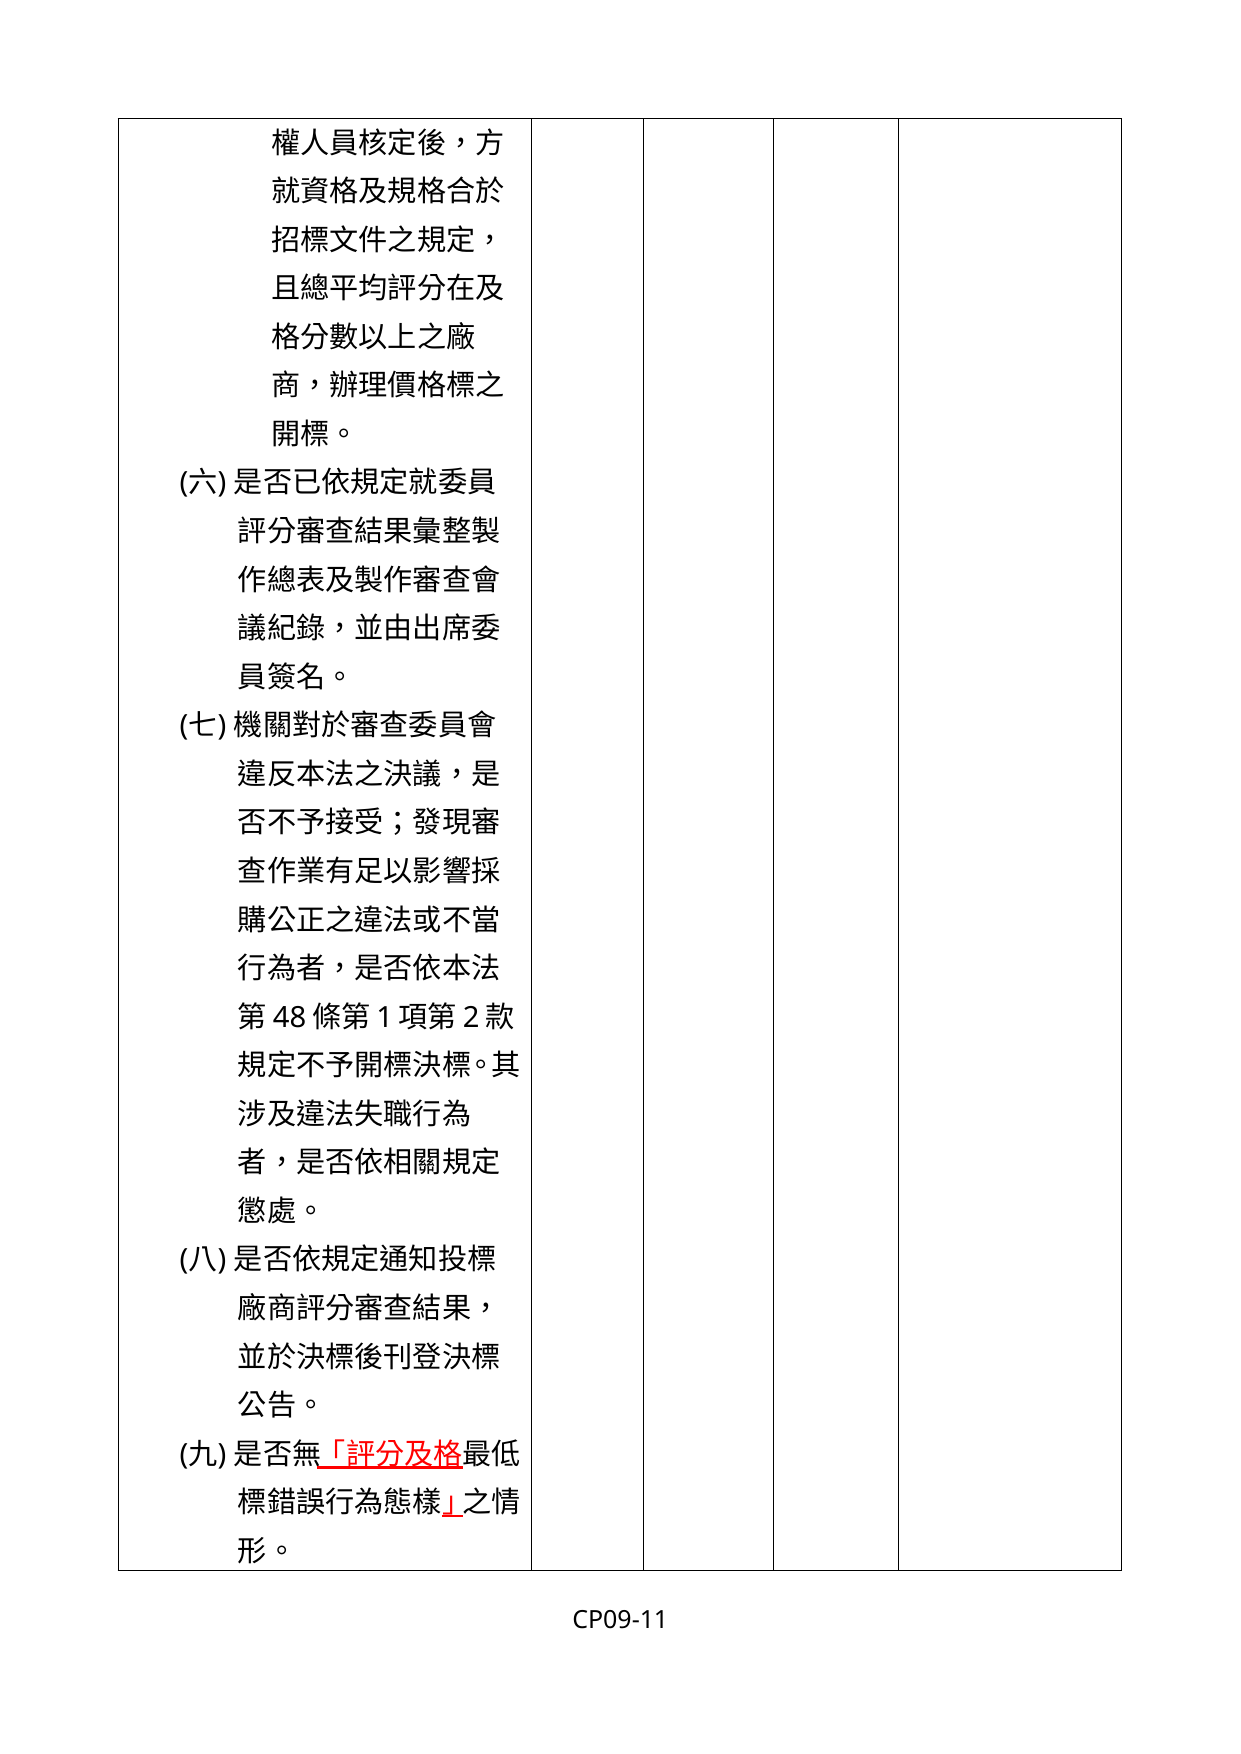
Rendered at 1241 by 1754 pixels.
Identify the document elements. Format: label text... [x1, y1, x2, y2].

table_cell [532, 119, 643, 1570]
table_cell [899, 119, 1121, 1570]
table_cell [774, 119, 898, 1570]
table_cell [644, 119, 773, 1570]
table_cell 決標(評分及格最低標) 是否屬本法第52條第1項第1款或第2款辦理異質之工程、財物或勞務採購。 是否已準用本法第94條及採購評選委員會組織準則第3條、第4條規定，簽報成立審查委員會，並一併成立工作小組。其人數符合規定，且成員無同時擔任審查委員會委員及工作小組成員之情形。 遴選審查委員，應考量其專業；通知聘（派）時應一併檢附「採購評選委員須知」。審查委員會成立後，其委員名單是否已公開；未公開者，是否符合採購評選委員會組織準則第6條第1項但書規定，及開始審查前，是否就審查委員會委員名單比照「採購評選委員會委員名單保密措施一覽表」執行保密措施。 評選項目、評審標準及評定方式等審查基準，除有前例或條件簡單者外，是否由審查委員會訂定或審定，且其權重及配分設定合理（例如簡報不得高於20%；評分項目不包括價格）。 招標文件應載明事項及等標期是否均符合規定，且投標廠商家數符合規定始辦理開標。 工作小組是否於評分審查會議召開前擬具初審意見，且其內容已包含所有應載明事項。 除符合本法第47條第1項規定得不訂定底價者外，是否均訂定底價。 審查委員會議召開時: 是否確認委員出席人數與出席外聘專家、學者人數及其占出席委員人數之比率符合規定，無應辭職或予以解聘情形，且委員全程參與，並親自評分審查。 委員如有因故未能繼續擔任委員，致委員總額或外聘專家、學者人數未達規定者，是否另行遴選委員補足之。 有簡報程序者，是否不允許廠商利用簡報更改其投標文件內容；廠商另外提出變更或補充資料者，該資料是否不納入評選。 是否依招標文件規定辦理評選，並就評選項目、受評廠商資料、工作小組擬具之初審意見，逐項討論後再進行評選。 審查結果與初審意見有異時，是否敘明理由列入會議紀錄。不同委員之審查結果有明顯差異者，是否已由召集人提交委員會議議決或依決議辦理複評。 工作小組擬具初審意見、審查委員會審查、議決等作業，是否以記名方式秘密為之為原則。 已達及格分數之廠商毋庸經半數審查委員會委員評定。 是否已依規定就委員評分審查結果彙整製作總表及製作審查會議紀錄，並由出席委員簽名。 是否於審查結果簽報機關首長或其授權人員核定後，方就資格及規格合於招標文件之規定，且總平均評分在及格分數以上之廠商，辦理價格標之開標。 是否已依規定就委員評分審查結果彙整製作總表及製作審查會議紀錄，並由出席委員簽名。 機關對於審查委員會違反本法之決議，是否不予接受；發現審查作業有足以影響採購公正之違法或不當行為者，是否依本法第48條第1項第2款規定不予開標決標。其涉及違法失職行為者，是否依相關規定懲處。 是否依規定通知投標廠商評分審查結果，並於決標後刊登決標公告。 是否無「評分及格最低標錯誤行為態樣」之情形。 [119, 119, 531, 1570]
